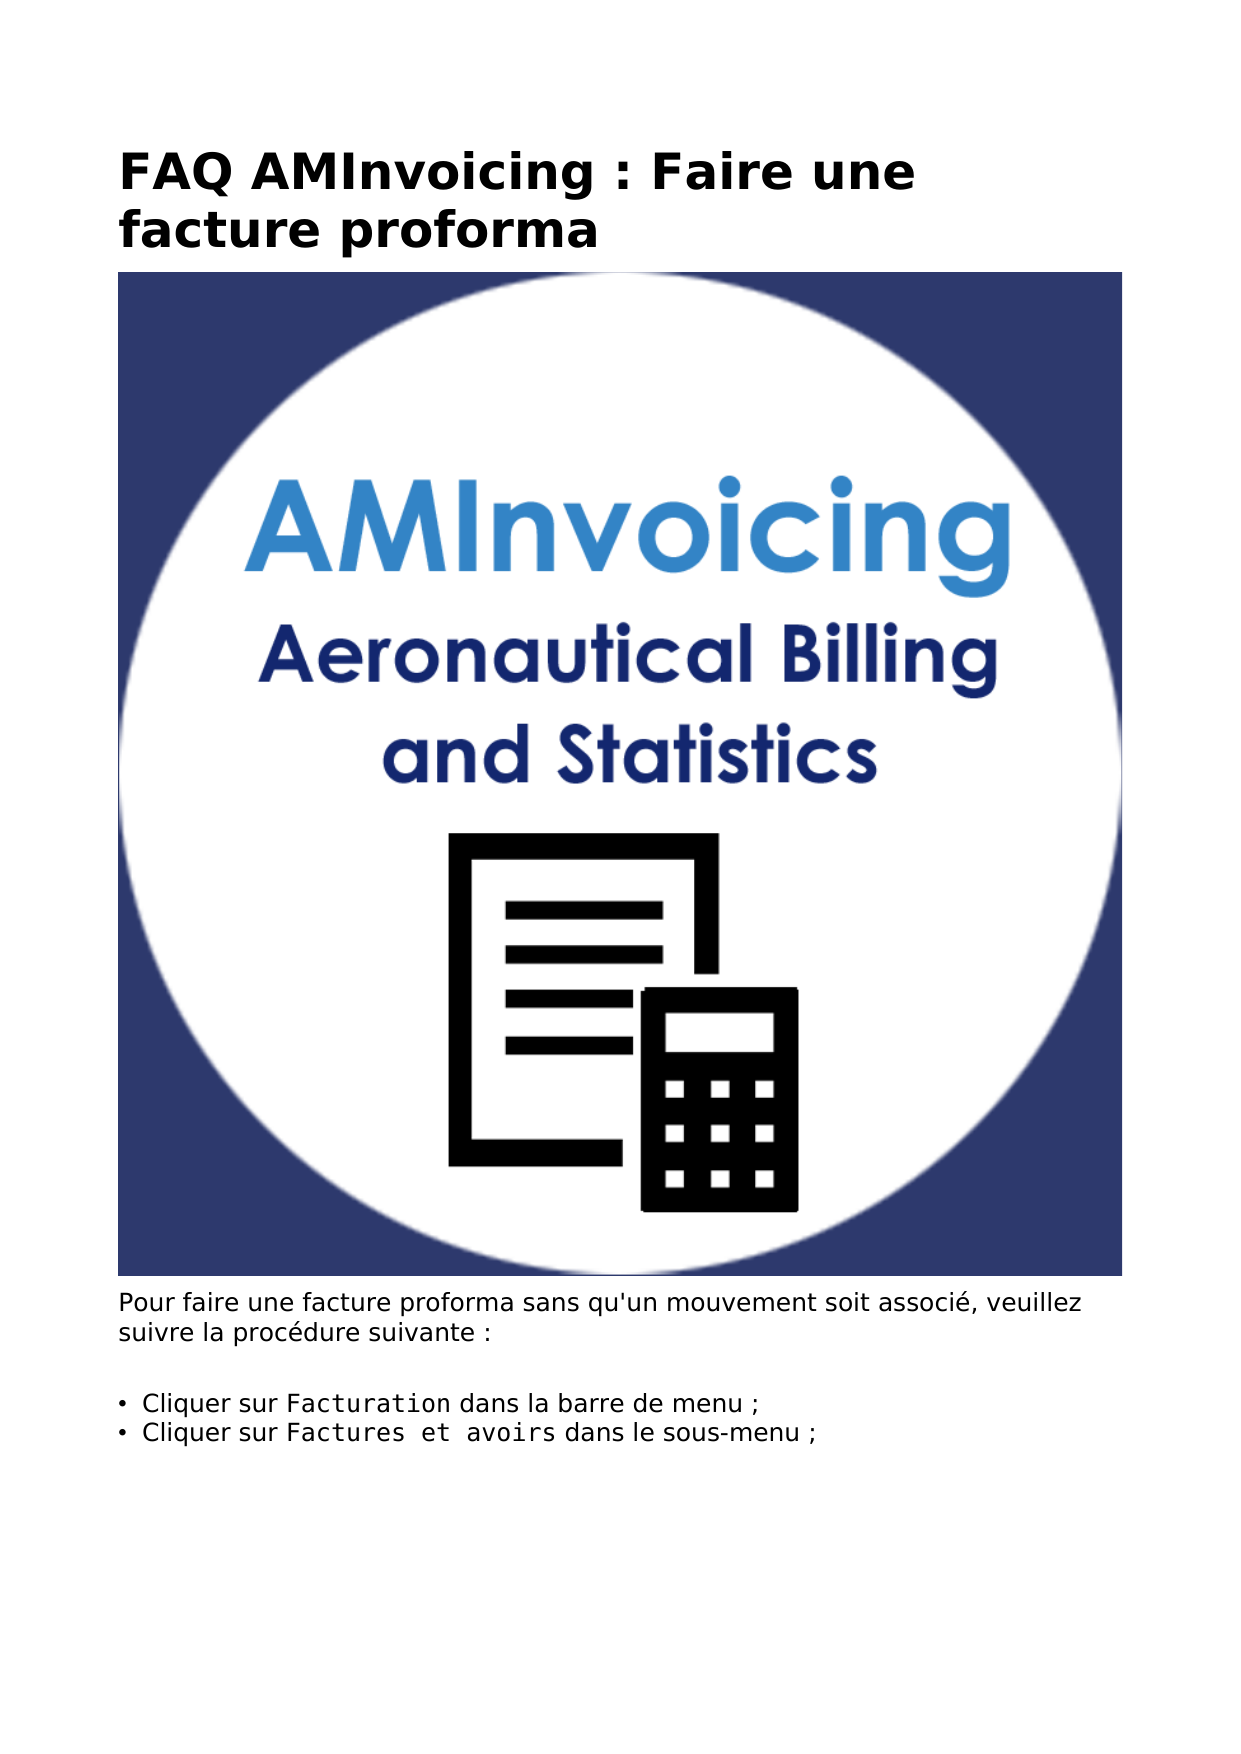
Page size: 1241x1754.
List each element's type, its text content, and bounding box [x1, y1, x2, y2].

text Pour faire une facture proforma sans qu'un mouvement soit associé, veuillez suivre la procédure suivante : [118, 1288, 1122, 1347]
subtitle FAQ AMInvoicing : Faire une facture proforma [118, 143, 1122, 259]
list Cliquer sur Factures et avoirs dans le sous-menu ; [118, 1418, 1122, 1447]
picture [118, 272, 1123, 1276]
list Cliquer sur Facturation dans la barre de menu ; [118, 1389, 1122, 1418]
